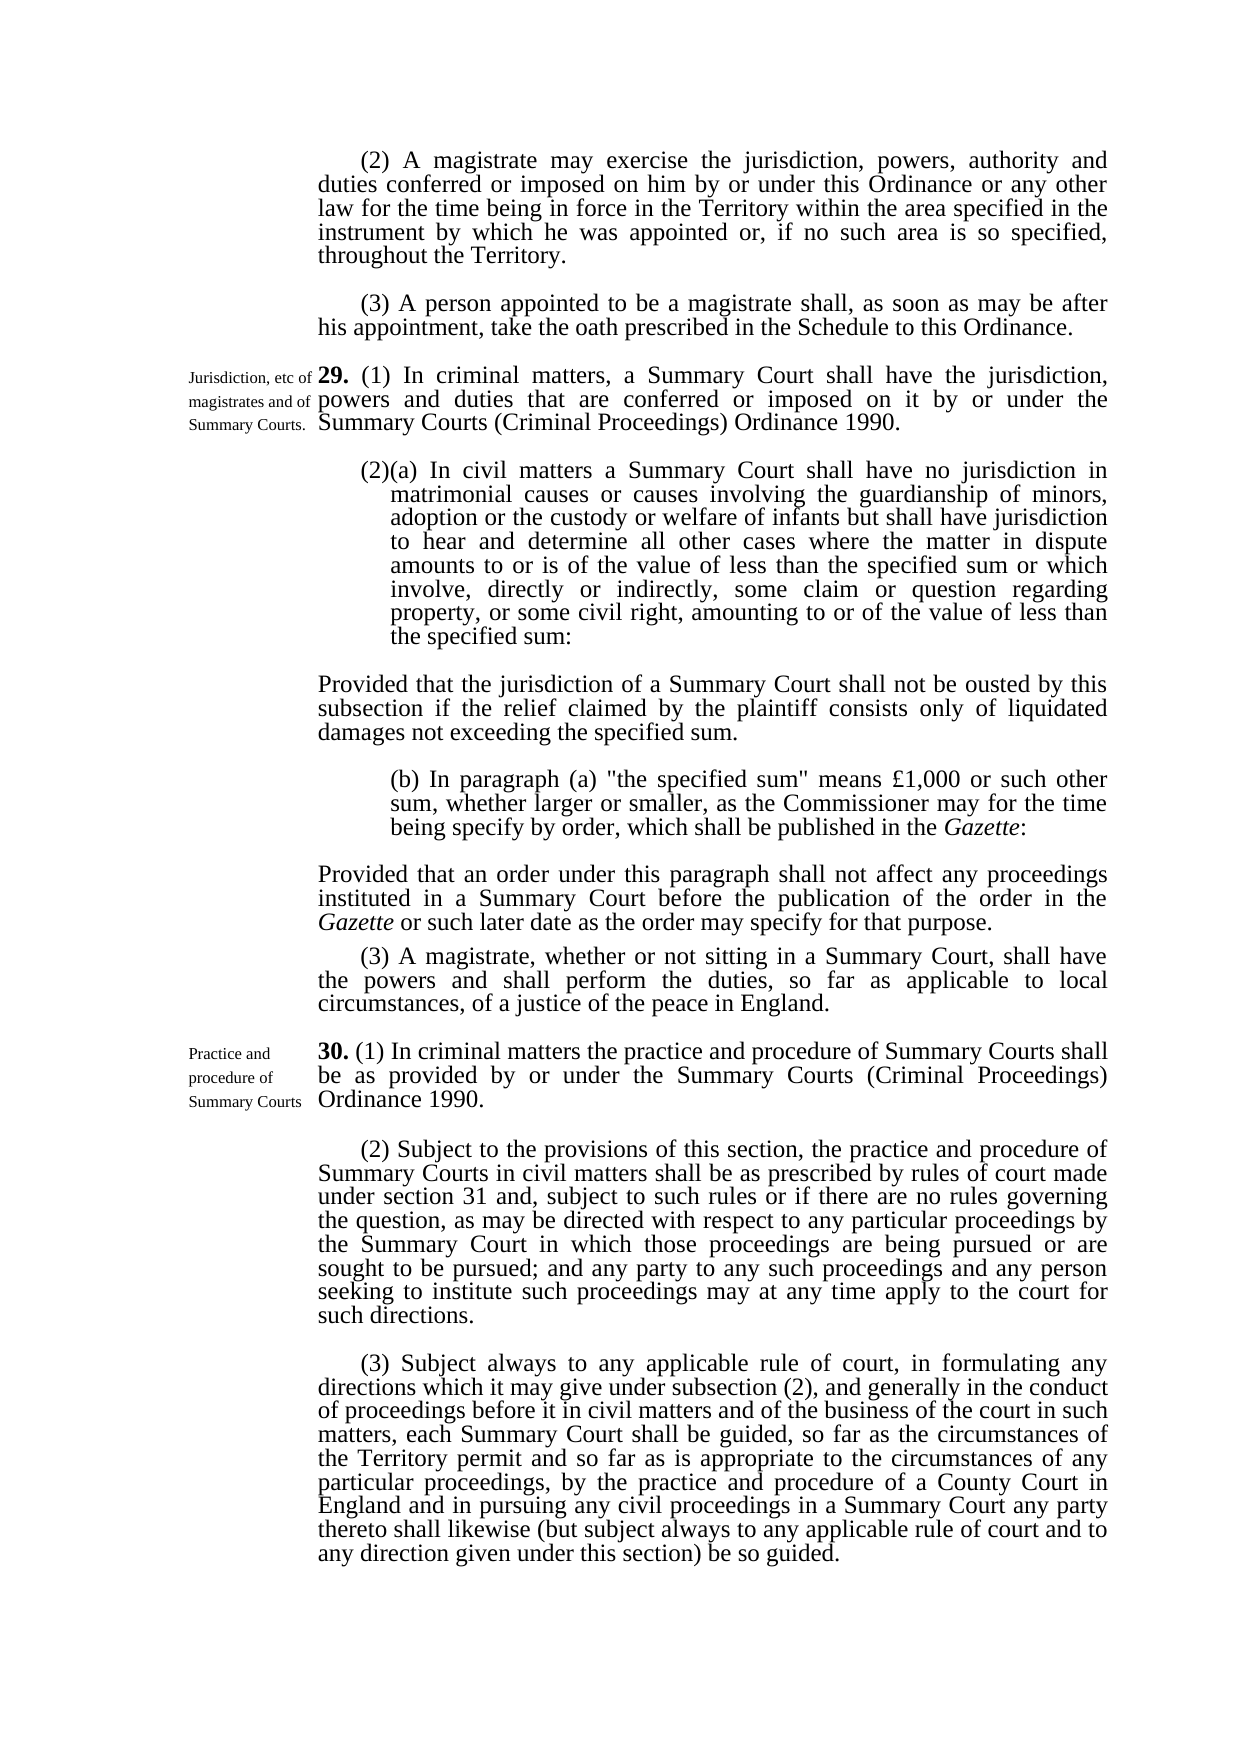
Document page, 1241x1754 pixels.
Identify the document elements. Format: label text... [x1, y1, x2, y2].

table_cell [187, 150, 317, 269]
table_cell Jurisdiction, etc of magistrates and of Summary Courts. [187, 364, 317, 649]
table_cell (3) A person appointed to be a magistrate shall, as soon as may be after his appointment, take the oath prescribed in the Schedule to this Ordinance. [317, 293, 1110, 340]
table_cell 29. (1) In criminal matters, a Summary Court shall have the jurisdiction, powers and duties that are conferred or imposed on it by or under the Summary Courts (Criminal Proceedings) Ordinance 1990. [317, 364, 1110, 436]
table_cell [187, 269, 317, 293]
table_cell (3) A magistrate, whether or not sitting in a Summary Court, shall have the powers and shall perform the duties, so far as applicable to local circumstances, of a justice of the peace in England. [317, 935, 1110, 1017]
table_cell [187, 864, 317, 935]
table_cell [187, 340, 317, 364]
table_cell [187, 674, 317, 745]
table_cell [187, 649, 317, 673]
table_cell [187, 1352, 317, 1566]
table_cell (2)(a) In civil matters a Summary Court shall have no jurisdiction in matrimonial causes or causes involving the guardianship of minors, adoption or the custody or welfare of infants but shall have jurisdiction to hear and determine all other cases where the matter in dispute amounts to or is of the value of less than the specified sum or which involve, directly or indirectly, some claim or question regarding property, or some civil right, amounting to or of the value of less than the specified sum: [317, 459, 1110, 649]
table_cell (2) A magistrate may exercise the jurisdiction, powers, authority and duties conferred or imposed on him by or under this Ordinance or any other law for the time being in force in the Territory within the area specified in the instrument by which he was appointed or, if no such area is so specified, throughout the Territory. [317, 150, 1110, 269]
table_cell (3) Subject always to any applicable rule of court, in formulating any directions which it may give under subsection (2), and generally in the conduct of proceedings before it in civil matters and of the business of the court in such matters, each Summary Court shall be guided, so far as the circumstances of the Territory permit and so far as is appropriate to the circumstances of any particular proceedings, by the practice and procedure of a County Court in England and in pursuing any civil proceedings in a Summary Court any party thereto shall likewise (but subject always to any applicable rule of court and to any direction given under this section) be so guided. [317, 1352, 1110, 1566]
table_cell Provided that the jurisdiction of a Summary Court shall not be ousted by this subsection if the relief claimed by the plaintiff consists only of liquidated damages not exceeding the specified sum. [317, 674, 1110, 745]
table_cell [317, 340, 1110, 364]
table_cell 30. (1) In criminal matters the practice and procedure of Summary Courts shall be as provided by or under the Summary Courts (Criminal Proceedings) Ordinance 1990. [317, 1041, 1110, 1112]
table_cell [317, 745, 1110, 769]
table_cell [317, 649, 1110, 673]
table_cell [187, 935, 317, 1017]
table_cell Practice and procedure of Summary Courts [187, 1041, 317, 1328]
table_cell [187, 293, 317, 340]
table_cell (b) In paragraph (a) "the specified sum" means £1,000 or such other sum, whether larger or smaller, as the Commissioner may for the time being specify by order, which shall be published in the Gazette: [317, 769, 1110, 864]
table_cell [187, 769, 317, 864]
table_cell Provided that an order under this paragraph shall not affect any proceedings instituted in a Summary Court before the publication of the order in the Gazette or such later date as the order may specify for that purpose. [317, 864, 1110, 935]
table_cell [317, 436, 1110, 459]
table_cell [317, 269, 1110, 293]
table_cell [187, 745, 317, 769]
table_cell [187, 1328, 317, 1352]
table_cell [317, 1017, 1110, 1041]
table_cell (2) Subject to the provisions of this section, the practice and procedure of Summary Courts in civil matters shall be as prescribed by rules of court made under section 31 and, subject to such rules or if there are no rules governing the question, as may be directed with respect to any particular proceedings by the Summary Court in which those proceedings are being pursued or are sought to be pursued; and any party to any such proceedings and any person seeking to institute such proceedings may at any time apply to the court for such directions. [317, 1112, 1110, 1328]
table_cell [317, 1328, 1110, 1352]
table_cell [187, 1017, 317, 1041]
